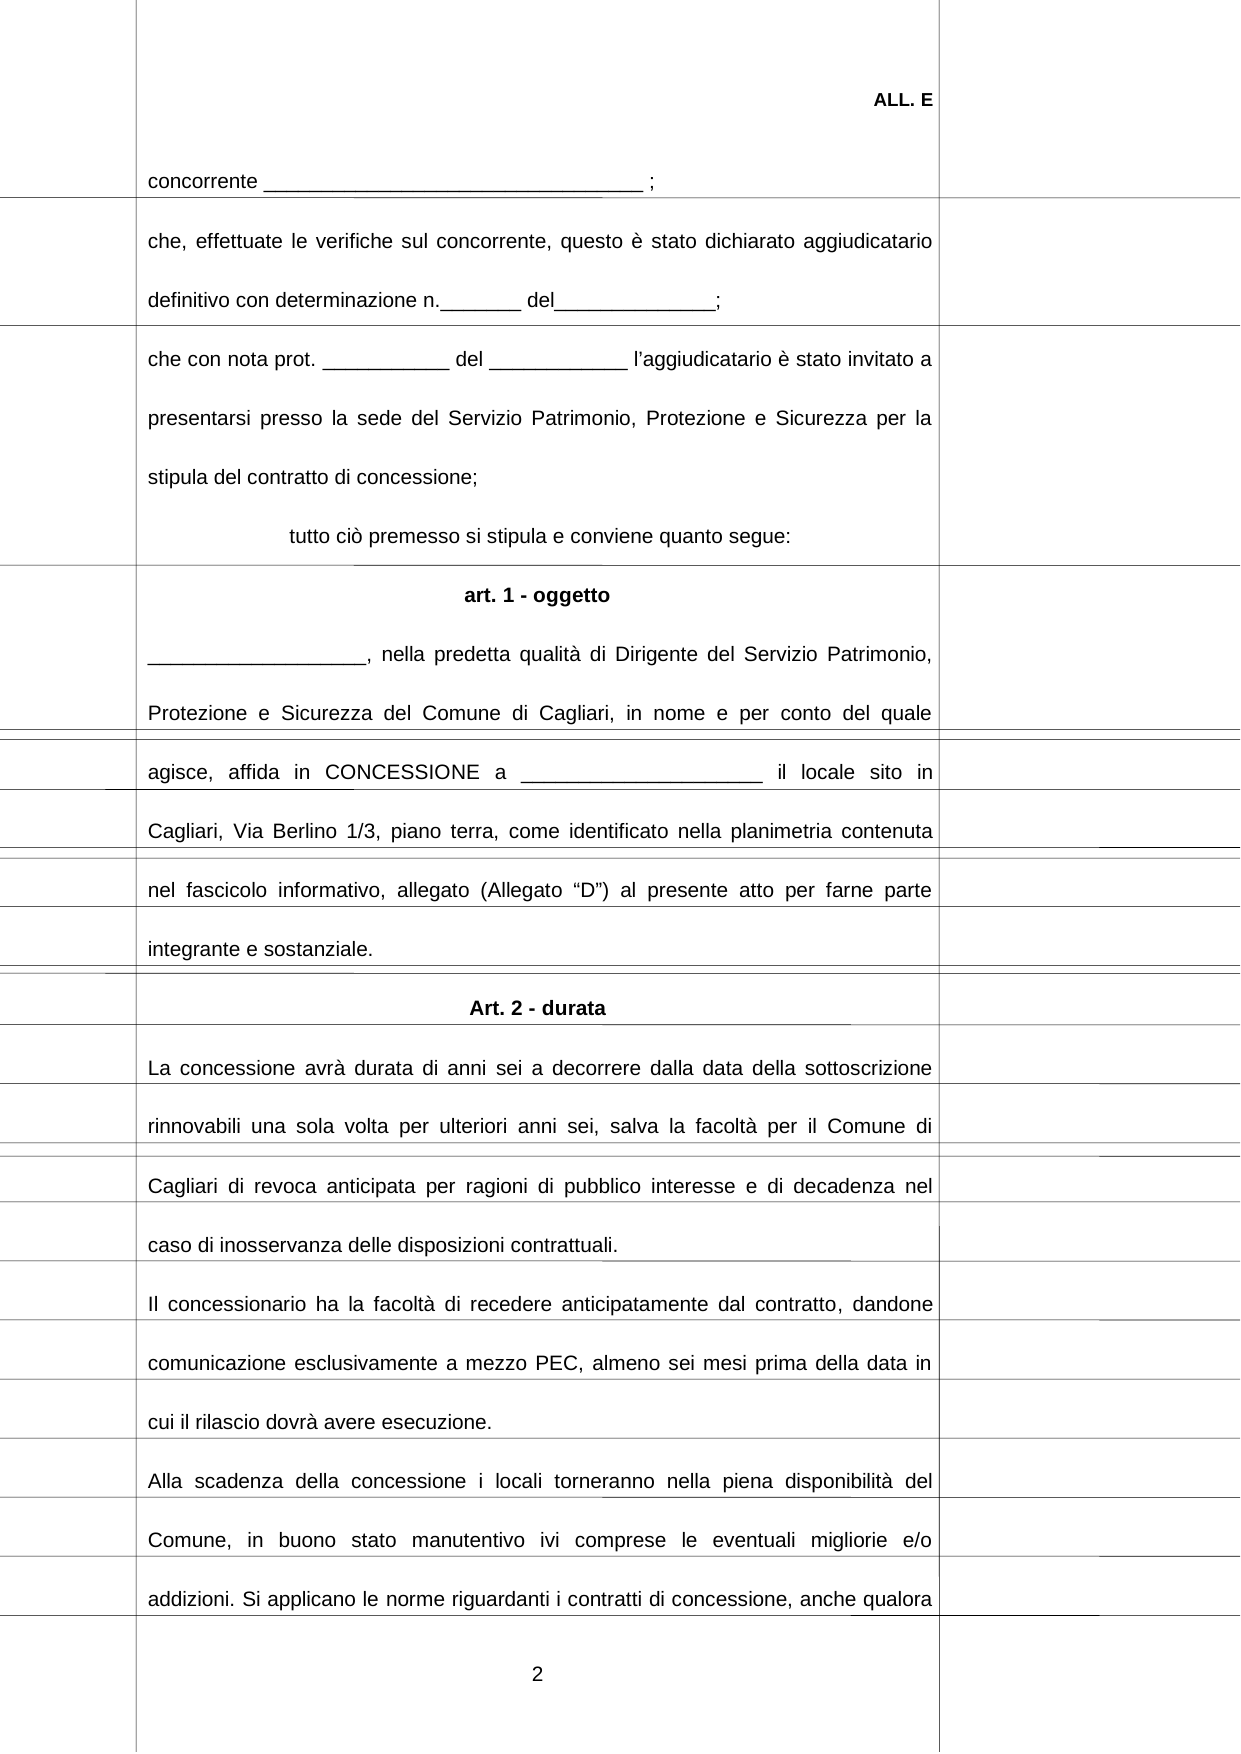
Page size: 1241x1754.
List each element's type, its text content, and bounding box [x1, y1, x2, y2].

text comunicazione esclusivamente a mezzo PEC, almeno sei mesi prima della data in [148, 1321, 933, 1378]
text [148, 319, 933, 325]
text ___________________, nella predetta qualità di Dirigente del Servizio Patrimonio, Protezione e Sicurezza del Comune di Cagliari, in nome e per conto del quale [148, 614, 933, 729]
text che, effettuate le verifiche sul concorrente, questo è stato dichiarato aggiudicatario definitivo con determinazione n._______ del______________; [148, 201, 933, 319]
text [148, 1144, 933, 1155]
text art. 1 - oggetto [148, 566, 933, 614]
text concorrente _________________________________ ; [148, 142, 933, 197]
text La concessione avrà durata di anni sei a decorrere dalla data della sottoscrizione [148, 1028, 933, 1083]
text [148, 555, 933, 565]
text Art. 2 - durata [148, 974, 933, 1024]
text tutto ciò premesso si stipula e conviene quanto segue: [148, 496, 933, 555]
text Cagliari di revoca anticipata per ragioni di pubblico interesse e di decadenza nel [148, 1157, 933, 1201]
text agisce, affida in CONCESSIONE a _____________________ il locale sito in [148, 740, 933, 789]
text [148, 969, 933, 973]
text caso di inosservanza delle disposizioni contrattuali. [148, 1203, 933, 1260]
text che con nota prot. ___________ del ____________ l’aggiudicatario è stato invitato a presentarsi presso la sede del Servizio Patrimonio, Protezione e Sicurezza per la stipula del contratto di concessione; [148, 326, 933, 496]
text integrante e sostanziale. [148, 907, 933, 965]
text rinnovabili una sola volta per ulteriori anni sei, salva la facoltà per il Comune di [148, 1084, 933, 1142]
text Il concessionario ha la facoltà di recedere anticipatamente dal contratto, dandone [148, 1264, 933, 1319]
text Alla scadenza della concessione i locali torneranno nella piena disponibilità del [148, 1441, 933, 1497]
text addizioni. Si applicano le norme riguardanti i contratti di concessione, anche qualora [148, 1557, 933, 1615]
text nel fascicolo informativo, allegato (Allegato “D”) al presente atto per farne parte [148, 859, 933, 906]
text Cagliari, Via Berlino 1/3, piano terra, come identificato nella planimetria contenuta [148, 790, 933, 847]
text Comune, in buono stato manutentivo ivi comprese le eventuali migliorie e/o [148, 1498, 933, 1555]
text cui il rilascio dovrà avere esecuzione. [148, 1380, 933, 1437]
